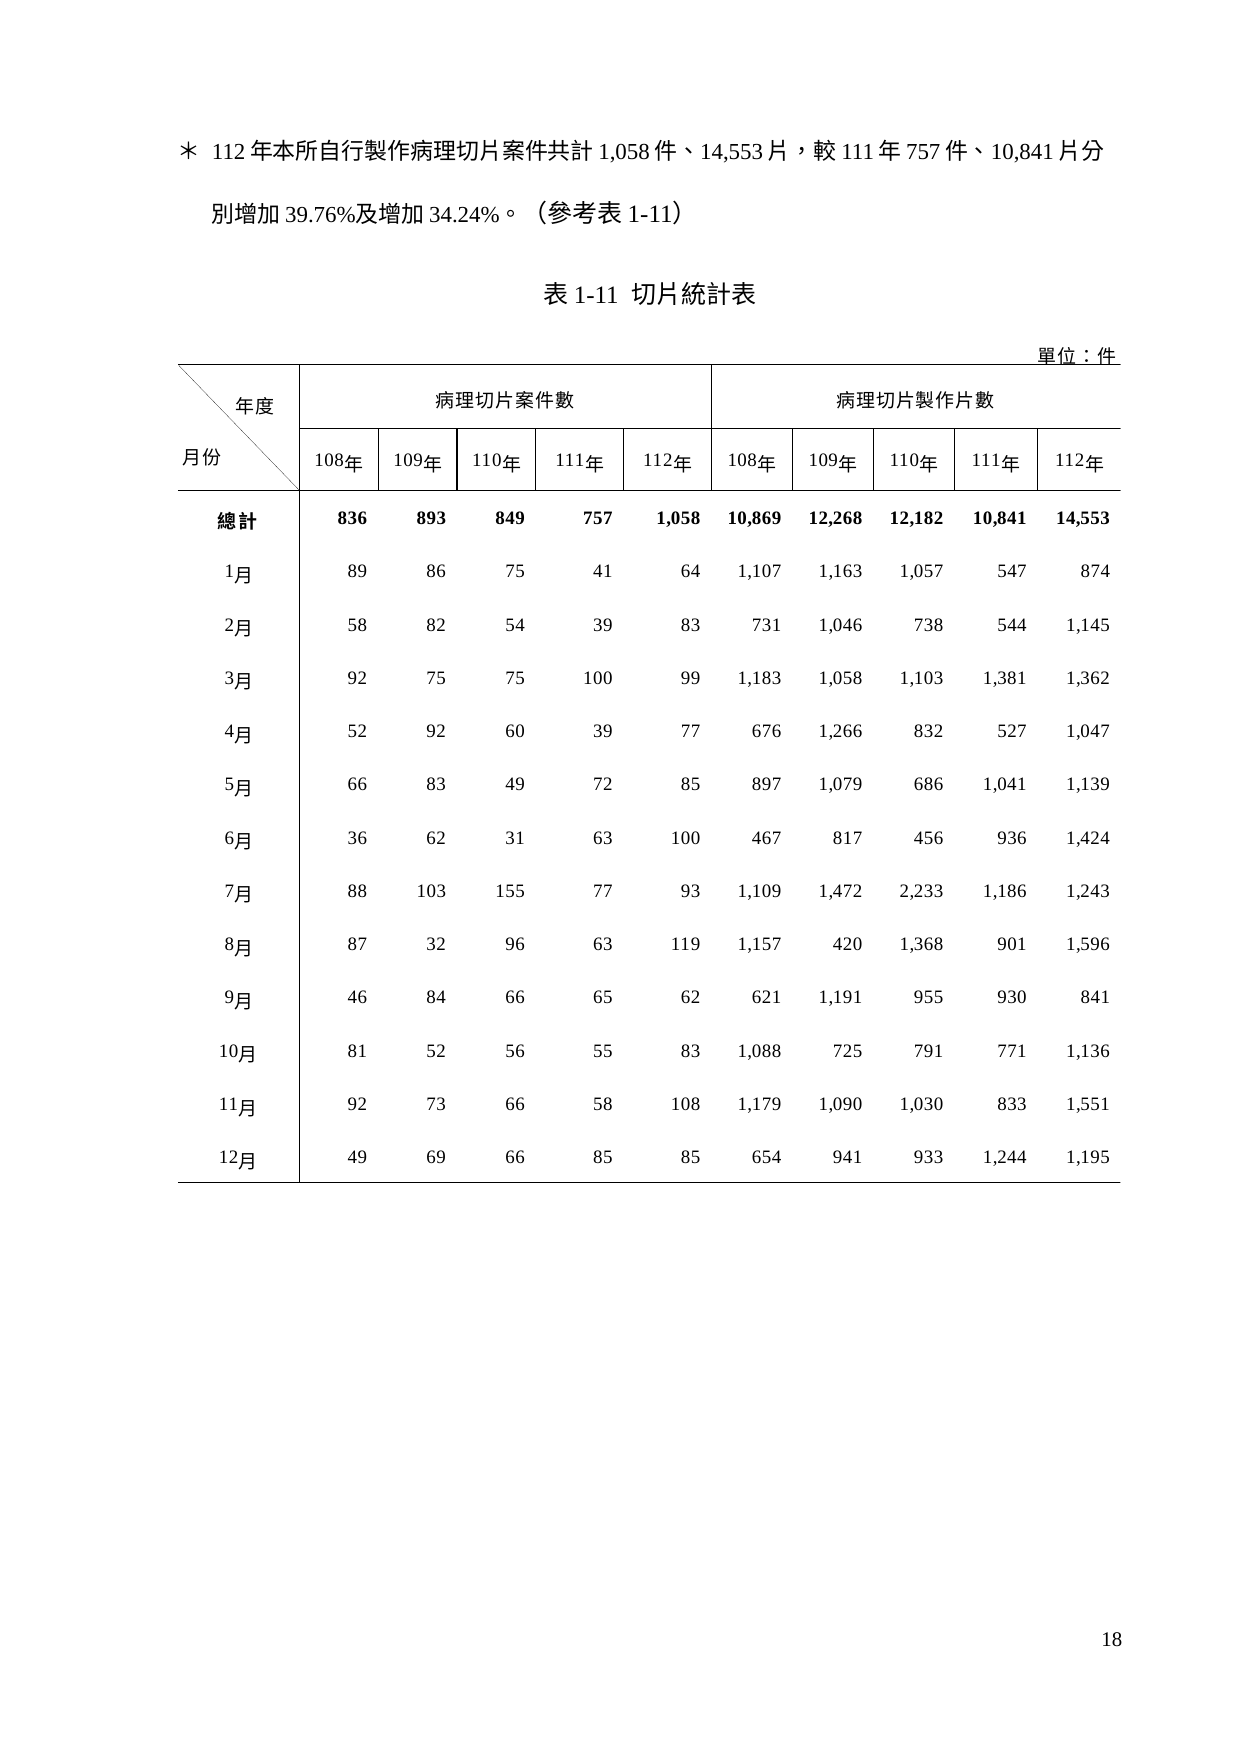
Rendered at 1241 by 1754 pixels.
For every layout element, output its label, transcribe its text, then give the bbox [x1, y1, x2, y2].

text ＊ 112年本所自行製作病理切片案件共計1,058件、14,553片，較111年757件、10,841片分別增加39.76%及增加34.24%。（參考表1-11） [177, 108, 1122, 233]
text 表1-11 切片統計表 [177, 251, 1122, 314]
